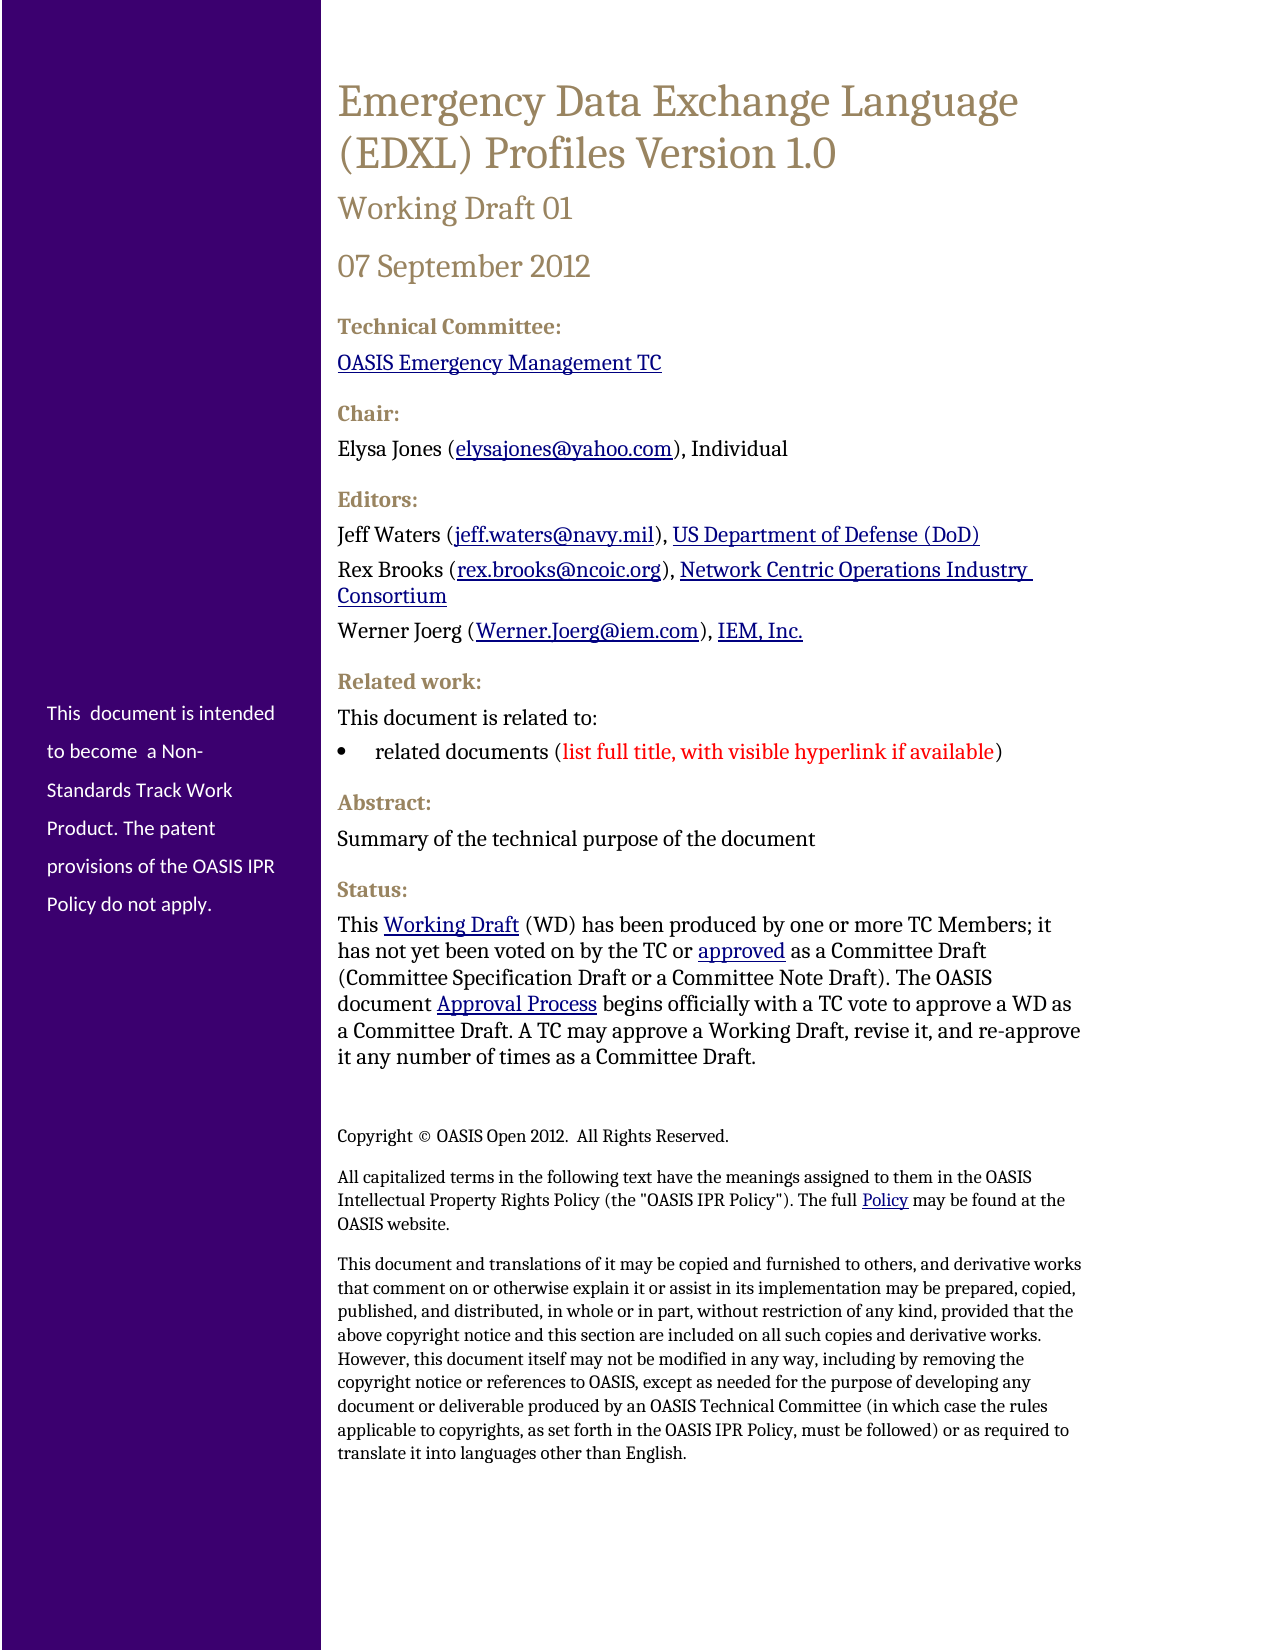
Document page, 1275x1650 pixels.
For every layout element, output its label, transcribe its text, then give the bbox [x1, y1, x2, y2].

title This Working Draft (WD) has been produced by one or more TC Members; it has not yet been voted on by the TC or approved as a Committee Draft (Committee Specification Draft or a Committee Note Draft). The OASIS document Approval Process begins officially with a TC vote to approve a WD as a Committee Draft. A TC may approve a Working Draft, revise it, and re-approve it any number of times as a Committee Draft. [337, 912, 1087, 1070]
title Summary of the technical purpose of the document [337, 826, 1087, 852]
title Jeff Waters (jeff.waters@navy.mil), US Department of Defense (DoD) [337, 522, 1087, 548]
subtitle 07 September 2012 [337, 248, 1087, 286]
subtitle Working Draft 01 [337, 189, 1087, 228]
title Emergency Data Exchange Language (EDXL) Profiles Version 1.0 [337, 75, 1087, 180]
text This document and translations of it may be copied and furnished to others, and derivative works that comment on or otherwise explain it or assist in its implementation may be prepared, copied, published, and distributed, in whole or in part, without restriction of any kind, provided that the above copyright notice and this section are included on all such copies and derivative works. However, this document itself may not be modified in any way, including by removing the copyright notice or references to OASIS, except as needed for the purpose of developing any document or deliverable produced by an OASIS Technical Committee (in which case the rules applicable to copyrights, as set forth in the OASIS IPR Policy, must be followed) or as required to translate it into languages other than English. [337, 1254, 1087, 1464]
text Copyright © OASIS Open 2012. All Rights Reserved. [337, 1126, 1087, 1147]
title Elysa Jones (elysajones@yahoo.com), Individual [337, 436, 1087, 462]
list related documents (list full title, with visible hyperlink if available) [337, 739, 1087, 765]
title Abstract: [337, 790, 1087, 817]
title Editors: [337, 487, 1087, 513]
title OASIS Emergency Management TC [337, 349, 1087, 376]
title Related work: [337, 669, 1087, 695]
title Rex Brooks (rex.brooks@ncoic.org), Network Centric Operations Industry Consortium [337, 557, 1087, 609]
title This document is related to: [337, 704, 1087, 731]
title Werner Joerg (Werner.Joerg@iem.com), IEM, Inc. [337, 618, 1087, 644]
title Technical Committee: [337, 314, 1087, 340]
title Chair: [337, 400, 1087, 427]
text All capitalized terms in the following text have the meanings assigned to them in the OASIS Intellectual Property Rights Policy (the "OASIS IPR Policy"). The full Policy may be found at the OASIS website. [337, 1166, 1087, 1235]
title Status: [337, 877, 1087, 903]
